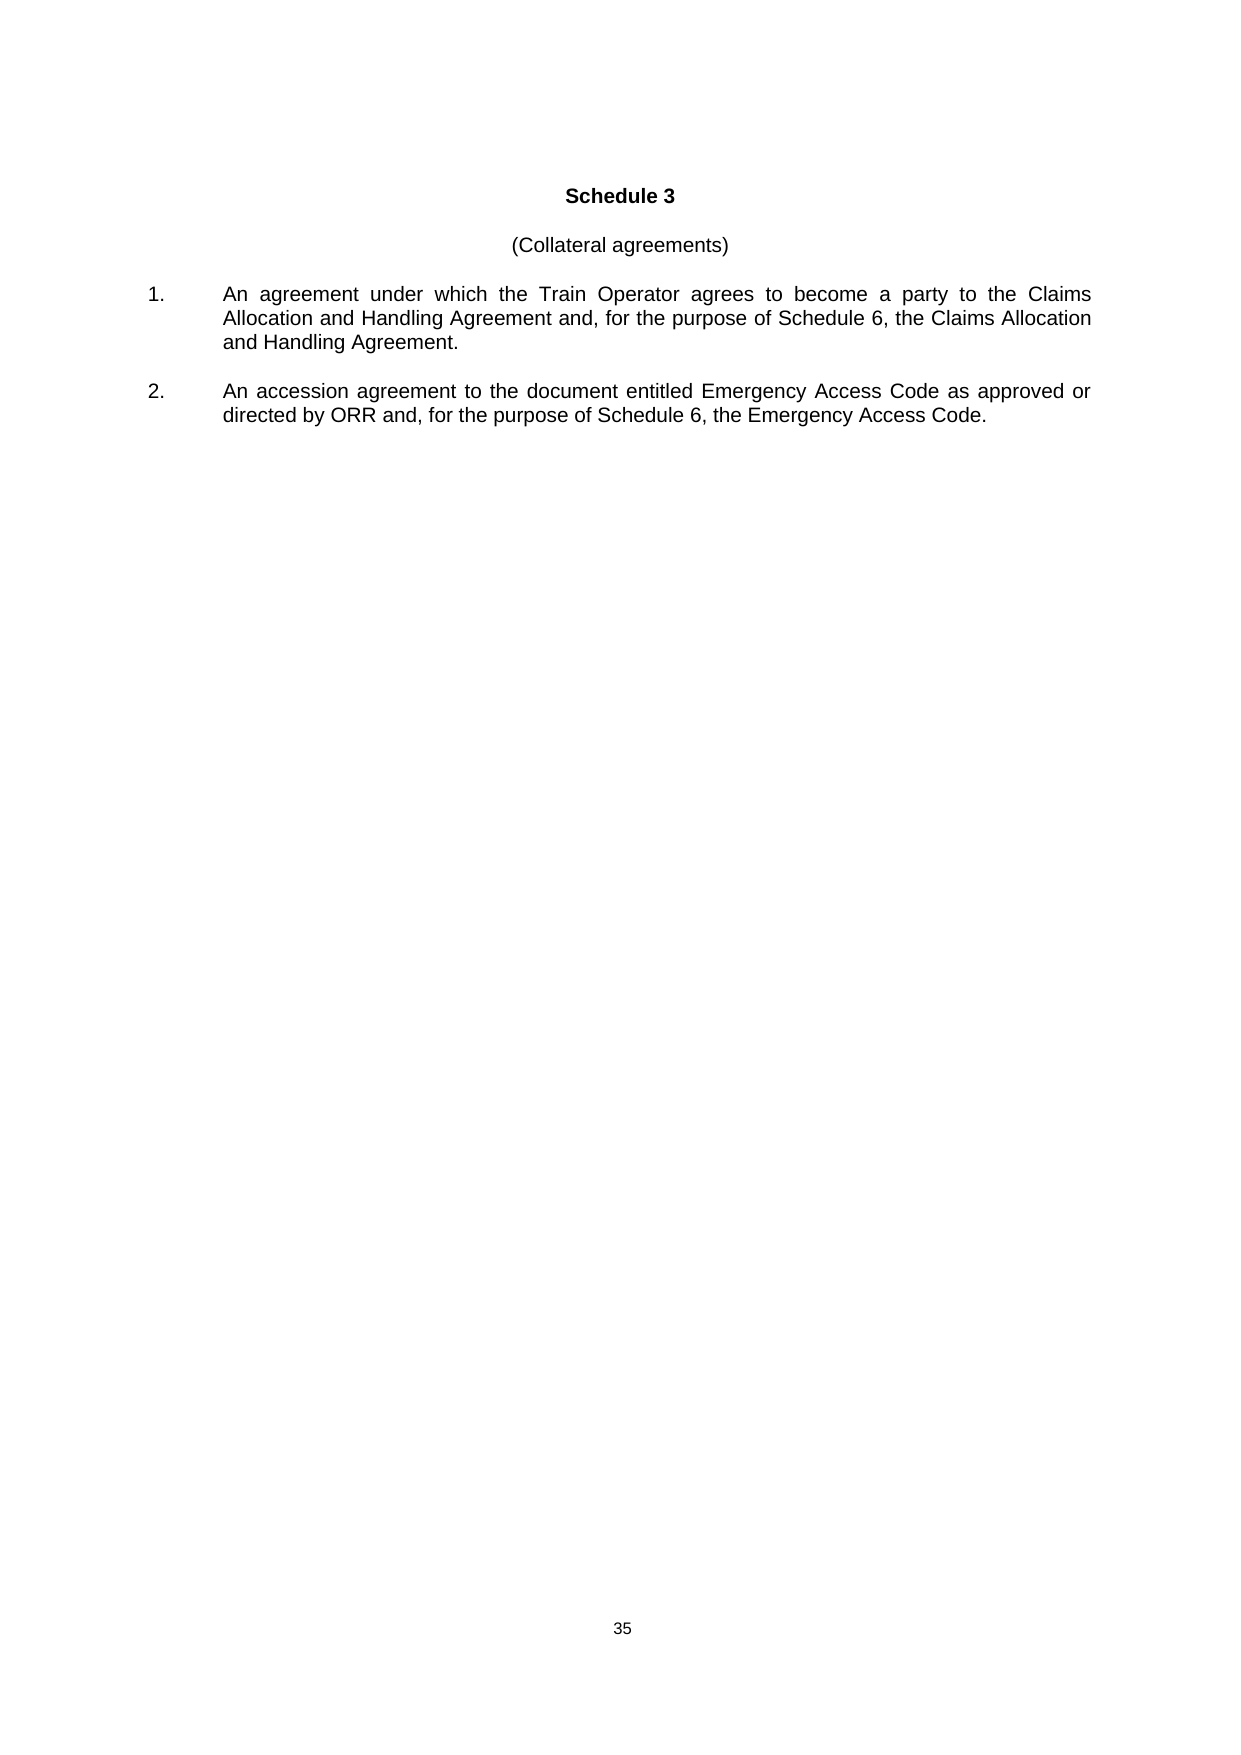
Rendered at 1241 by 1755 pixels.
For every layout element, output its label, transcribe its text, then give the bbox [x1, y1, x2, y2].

list An agreement under which the Train Operator agrees to become a party to the Claims Allocation and Handling Agreement and, for the purpose of Schedule 6, the Claims Allocation and Handling Agreement. [148, 282, 1093, 354]
list An accession agreement to the document entitled Emergency Access Code as approved or directed by ORR and, for the purpose of Schedule 6, the Emergency Access Code. [148, 379, 1093, 427]
list Schedule 3 [148, 184, 1093, 208]
list (Collateral agreements) [148, 233, 1093, 257]
